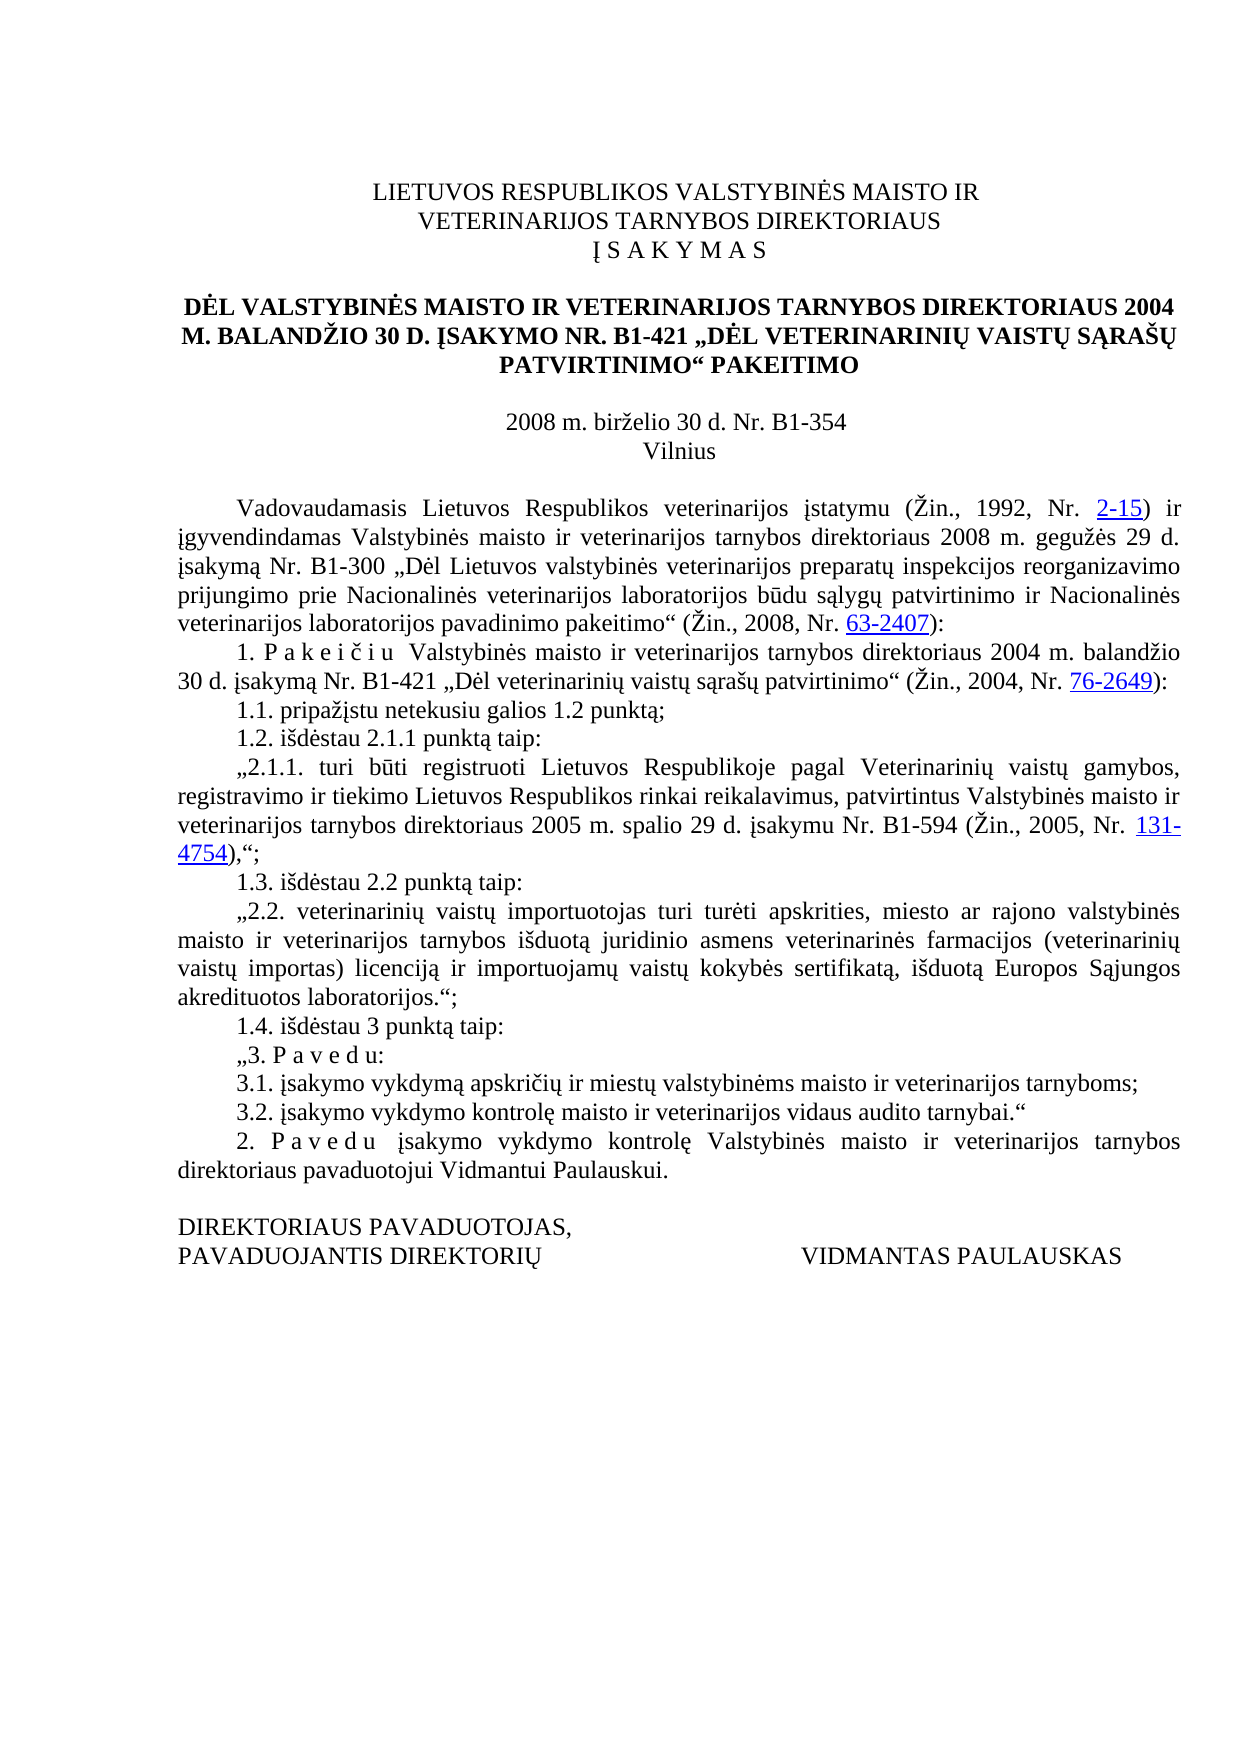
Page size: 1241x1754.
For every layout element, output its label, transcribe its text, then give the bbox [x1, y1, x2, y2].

text 3.1. įsakymo vykdymą apskričių ir miestų valstybinėms maisto ir veterinarijos tarnyboms; [177, 1068, 1181, 1097]
text 2008 m. birželio 30 d. Nr. B1-354 [177, 407, 1181, 436]
text Vadovaudamasis Lietuvos Respublikos veterinarijos įstatymu (Žin., 1992, Nr. 2-15) ir įgyvendindamas Valstybinės maisto ir veterinarijos tarnybos direktoriaus 2008 m. gegužės 29 d. įsakymą Nr. B1-300 „Dėl Lietuvos valstybinės veterinarijos preparatų inspekcijos reorganizavimo prijungimo prie Nacionalinės veterinarijos laboratorijos būdu sąlygų patvirtinimo ir Nacionalinės veterinarijos laboratorijos pavadinimo pakeitimo“ (Žin., 2008, Nr. 63-2407): [177, 493, 1181, 637]
text 1.2. išdėstau 2.1.1 punktą taip: [177, 723, 1181, 752]
text „2.2. veterinarinių vaistų importuotojas turi turėti apskrities, miesto ar rajono valstybinės maisto ir veterinarijos tarnybos išduotą juridinio asmens veterinarinės farmacijos (veterinarinių vaistų importas) licenciją ir importuojamų vaistų kokybės sertifikatą, išduotą Europos Sąjungos akredituotos laboratorijos.“; [177, 896, 1181, 1011]
text 3.2. įsakymo vykdymo kontrolę maisto ir veterinarijos vidaus audito tarnybai.“ [177, 1097, 1181, 1126]
text „3. Pavedu: [177, 1040, 1181, 1068]
text 1.3. išdėstau 2.2 punktą taip: [177, 867, 1181, 896]
text 2. Pavedu įsakymo vykdymo kontrolę Valstybinės maisto ir veterinarijos tarnybos direktoriaus pavaduotojui Vidmantui Paulauskui. [177, 1126, 1181, 1183]
text DĖL VALSTYBINĖS MAISTO IR VETERINARIJOS TARNYBOS DIREKTORIAUS 2004 M. BALANDŽIO 30 D. ĮSAKYMO NR. B1-421 „DĖL VETERINARINIŲ VAISTŲ SĄRAŠŲ PATVIRTINIMO“ PAKEITIMO [177, 292, 1181, 378]
text „2.1.1. turi būti registruoti Lietuvos Respublikoje pagal Veterinarinių vaistų gamybos, registravimo ir tiekimo Lietuvos Respublikos rinkai reikalavimus, patvirtintus Valstybinės maisto ir veterinarijos tarnybos direktoriaus 2005 m. spalio 29 d. įsakymu Nr. B1-594 (Žin., 2005, Nr. 131-4754),“; [177, 752, 1181, 867]
text 1.1. pripažįstu netekusiu galios 1.2 punktą; [177, 695, 1181, 723]
text PAVADUOJANTIS DIREKTORIŲ VIDMANTAS PAULAUSKAS [178, 1241, 1181, 1270]
text LIETUVOS RESPUBLIKOS VALSTYBINĖS MAISTO IR VETERINARIJOS TARNYBOS DIREKTORIAUS [177, 177, 1181, 235]
text ĮSAKYMAS [177, 235, 1181, 263]
text 1. Pakeičiu Valstybinės maisto ir veterinarijos tarnybos direktoriaus 2004 m. balandžio 30 d. įsakymą Nr. B1-421 „Dėl veterinarinių vaistų sąrašų patvirtinimo“ (Žin., 2004, Nr. 76-2649): [177, 637, 1181, 695]
text 1.4. išdėstau 3 punktą taip: [177, 1011, 1181, 1040]
text Vilnius [177, 436, 1181, 465]
text DIREKTORIAUS PAVADUOTOJAS, [178, 1212, 1181, 1241]
